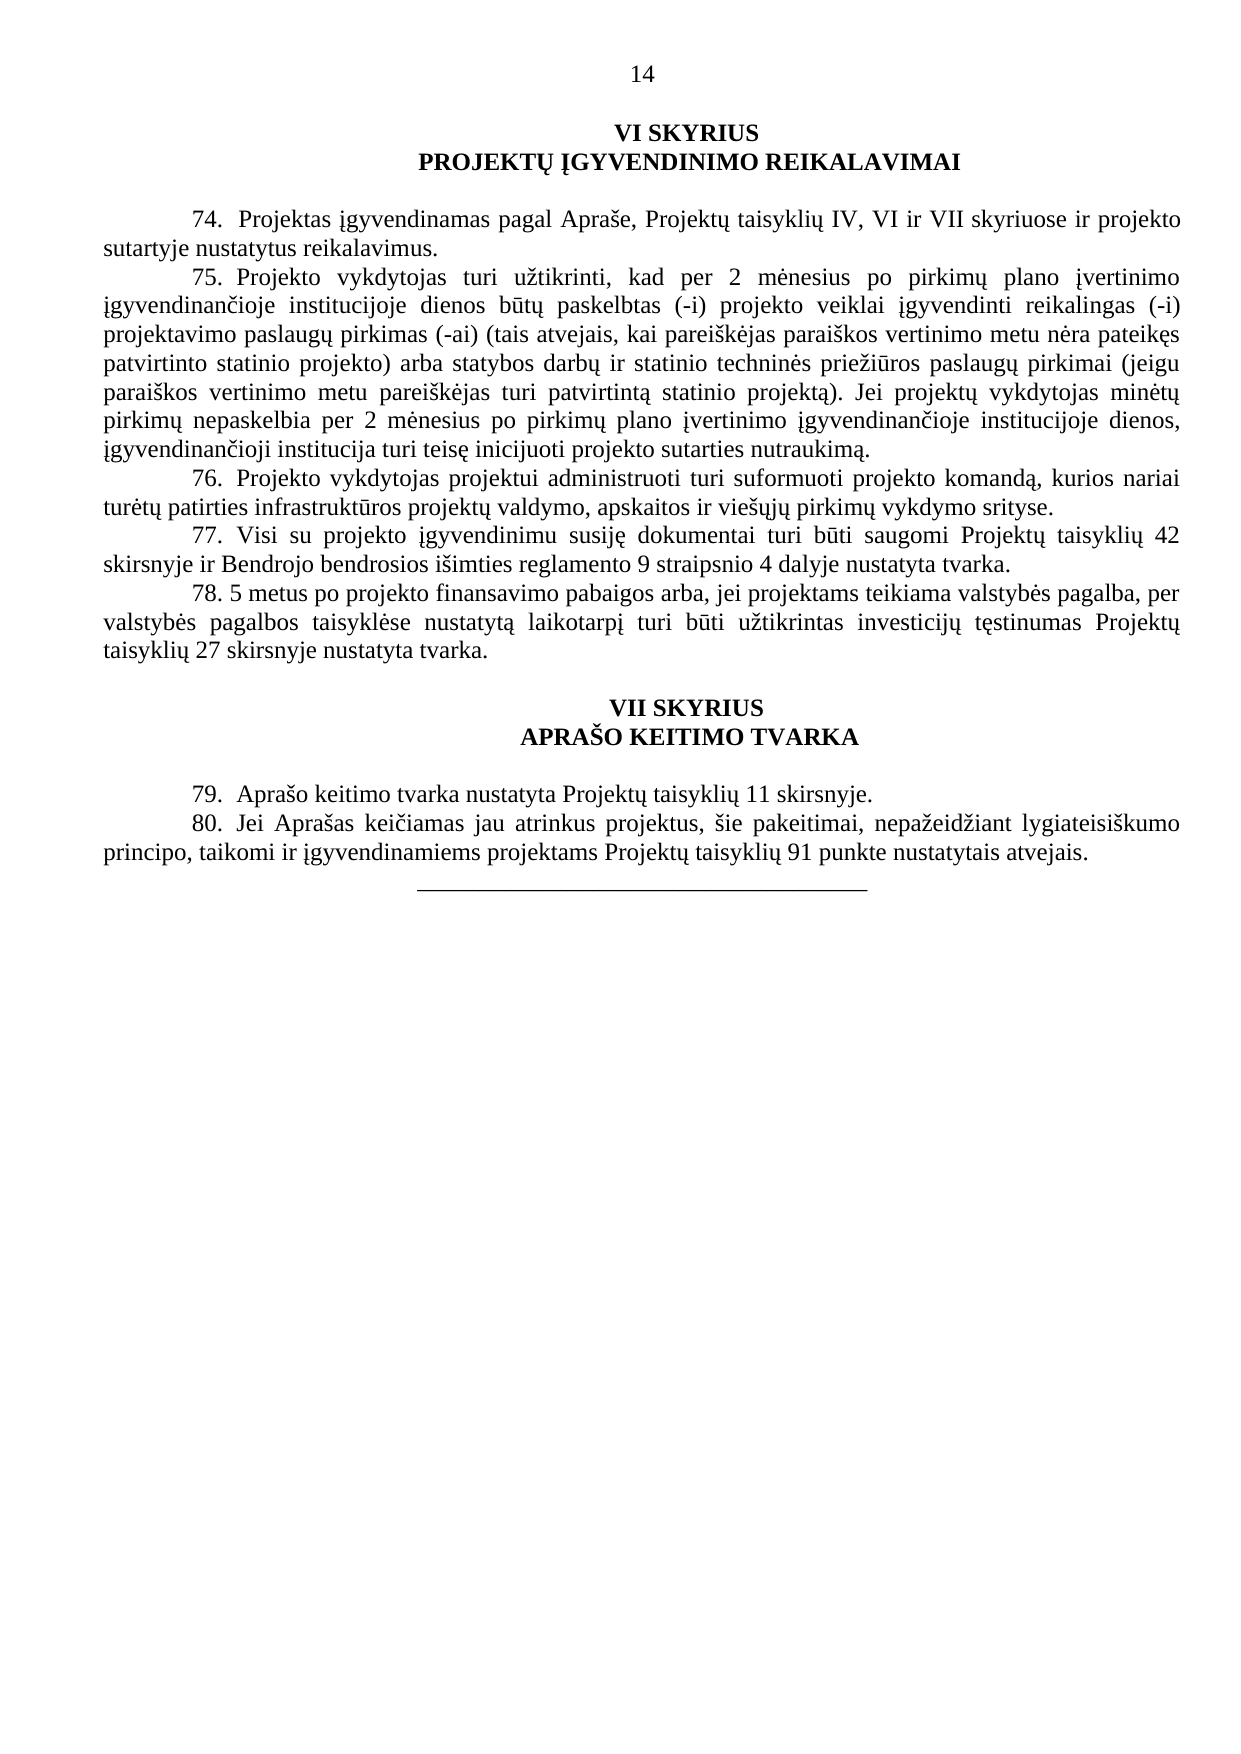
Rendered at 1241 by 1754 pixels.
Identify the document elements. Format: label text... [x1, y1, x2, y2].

text APRAŠO KEITIMO TVARKA [103, 722, 1181, 751]
text 76. Projekto vykdytojas projektui administruoti turi suformuoti projekto komandą, kurios nariai turėtų patirties infrastruktūros projektų valdymo, apskaitos ir viešųjų pirkimų vykdymo srityse. [103, 463, 1181, 521]
text 80. Jei Aprašas keičiamas jau atrinkus projektus, šie pakeitimai, nepažeidžiant lygiateisiškumo principo, taikomi ir įgyvendinamiems projektams Projektų taisyklių 91 punkte nustatytais atvejais. [103, 808, 1181, 866]
text 74. Projektas įgyvendinamas pagal Apraše, Projektų taisyklių IV, VI ir VII skyriuose ir projekto sutartyje nustatytus reikalavimus. [103, 204, 1181, 262]
text 77. Visi su projekto įgyvendinimu susiję dokumentai turi būti saugomi Projektų taisyklių 42 skirsnyje ir Bendrojo bendrosios išimties reglamento 9 straipsnio 4 dalyje nustatyta tvarka. [103, 521, 1181, 578]
text 78. 5 metus po projekto finansavimo pabaigos arba, jei projektams teikiama valstybės pagalba, per valstybės pagalbos taisyklėse nustatytą laikotarpį turi būti užtikrintas investicijų tęstinumas Projektų taisyklių 27 skirsnyje nustatyta tvarka. [103, 578, 1181, 664]
text 75. Projekto vykdytojas turi užtikrinti, kad per 2 mėnesius po pirkimų plano įvertinimo įgyvendinančioje institucijoje dienos būtų paskelbtas (-i) projekto veiklai įgyvendinti reikalingas (-i) projektavimo paslaugų pirkimas (-ai) (tais atvejais, kai pareiškėjas paraiškos vertinimo metu nėra pateikęs patvirtinto statinio projekto) arba statybos darbų ir statinio techninės priežiūros paslaugų pirkimai (jeigu paraiškos vertinimo metu pareiškėjas turi patvirtintą statinio projektą). Jei projektų vykdytojas minėtų pirkimų nepaskelbia per 2 mėnesius po pirkimų plano įvertinimo įgyvendinančioje institucijoje dienos, įgyvendinančioji institucija turi teisę inicijuoti projekto sutarties nutraukimą. [103, 262, 1181, 463]
text ____________________________________ [103, 866, 1181, 894]
text 79. Aprašo keitimo tvarka nustatyta Projektų taisyklių 11 skirsnyje. [103, 779, 1181, 808]
text PROJEKTŲ ĮGYVENDINIMO REIKALAVIMAI [103, 147, 1181, 176]
text VII SKYRIUS [103, 693, 1181, 722]
text VI SKYRIUS [103, 118, 1181, 147]
